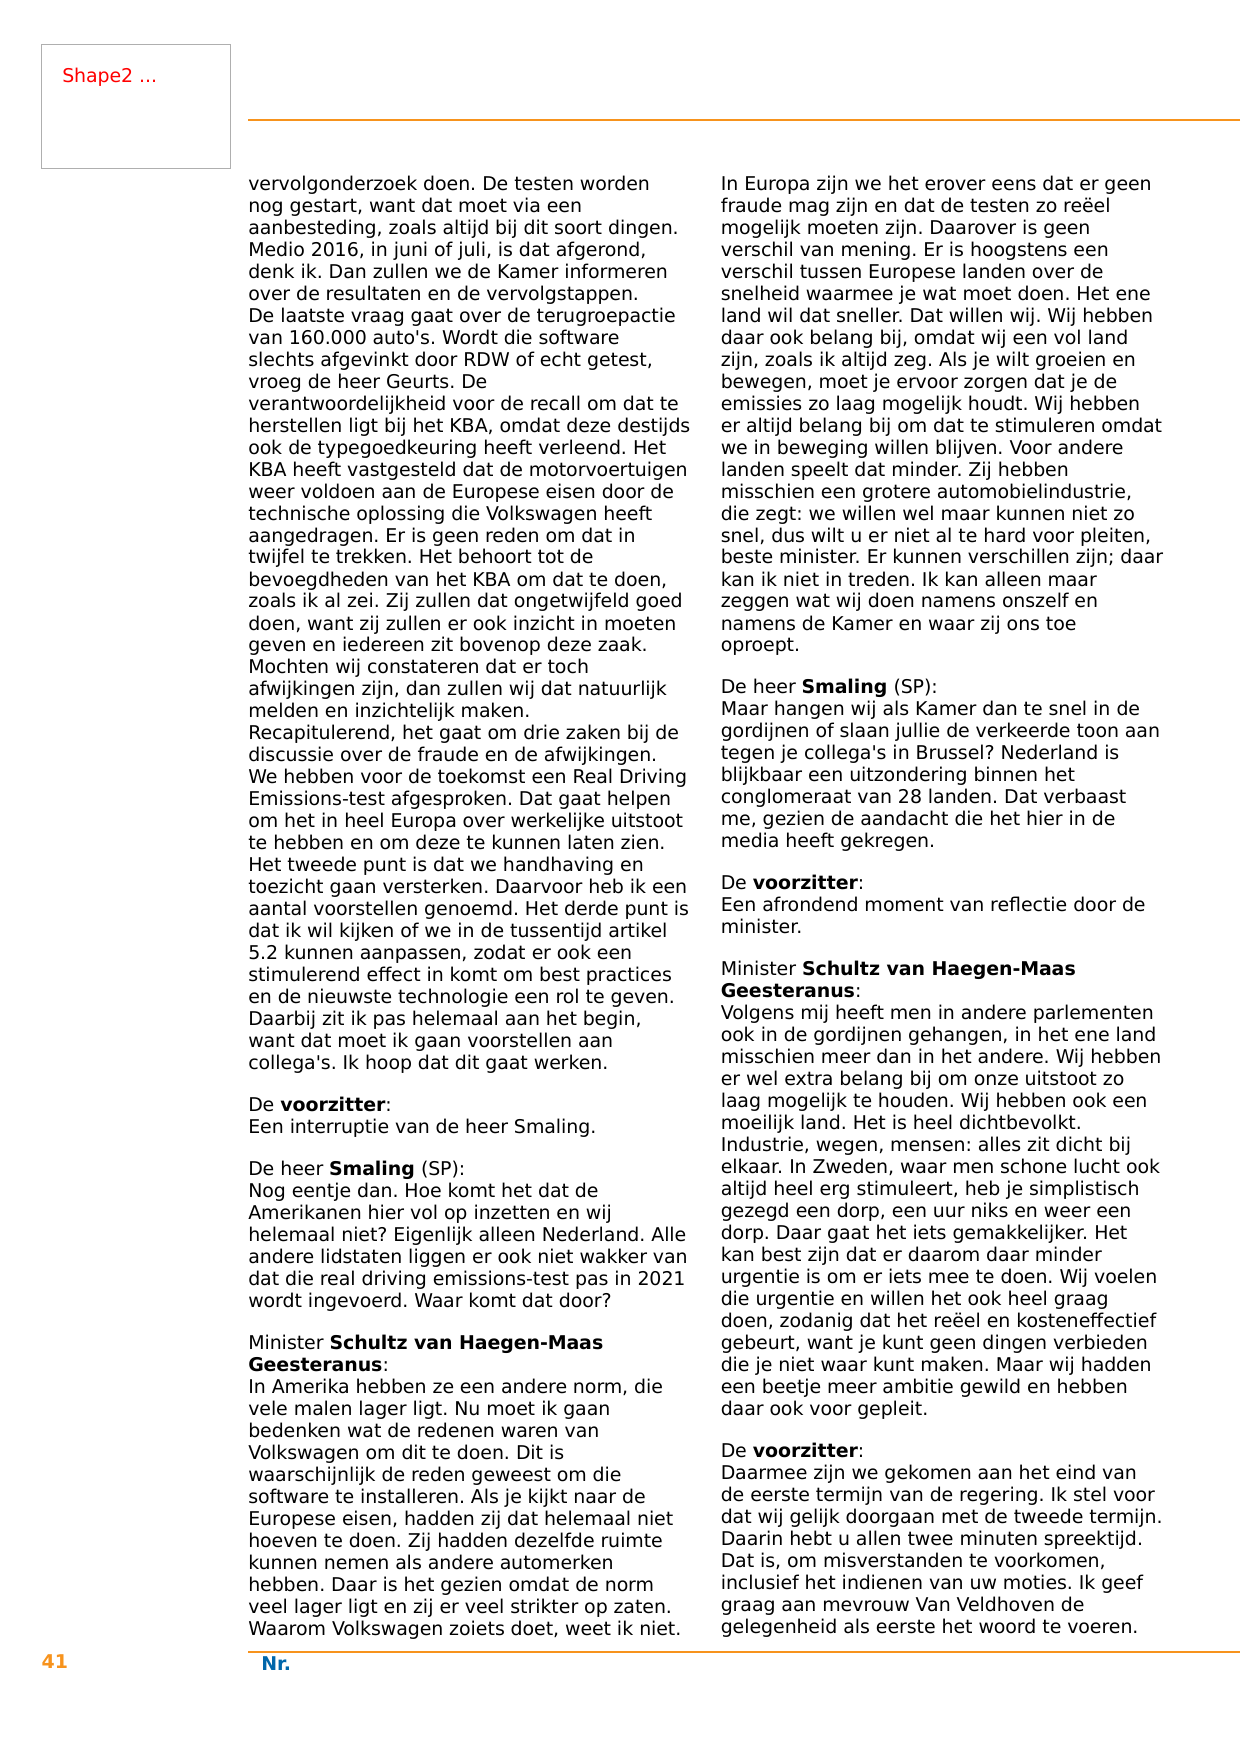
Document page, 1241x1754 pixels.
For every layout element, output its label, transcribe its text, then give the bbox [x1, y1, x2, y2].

text In Europa zijn we het erover eens dat er geen fraude mag zijn en dat de testen zo reëel mogelijk moeten zijn. Daarover is geen verschil van mening. Er is hoogstens een verschil tussen Europese landen over de snelheid waarmee je wat moet doen. Het ene land wil dat sneller. Dat willen wij. Wij hebben daar ook belang bij, omdat wij een vol land zijn, zoals ik altijd zeg. Als je wilt groeien en bewegen, moet je ervoor zorgen dat je de emissies zo laag mogelijk houdt. Wij hebben er altijd belang bij om dat te stimuleren omdat we in beweging willen blijven. Voor andere landen speelt dat minder. Zij hebben misschien een grotere automobielindustrie, die zegt: we willen wel maar kunnen niet zo snel, dus wilt u er niet al te hard voor pleiten, beste minister. Er kunnen verschillen zijn; daar kan ik niet in treden. Ik kan alleen maar zeggen wat wij doen namens onszelf en namens de Kamer en waar zij ons toe oproept. [721, 173, 1163, 656]
text De heer Smaling (SP): [248, 1158, 691, 1180]
text De voorzitter: [721, 1440, 1163, 1462]
text De voorzitter: [721, 872, 1163, 894]
text De heer Smaling (SP): [721, 676, 1163, 698]
text Volgens mij heeft men in andere parlementen ook in de gordijnen gehangen, in het ene land misschien meer dan in het andere. Wij hebben er wel extra belang bij om onze uitstoot zo laag mogelijk te houden. Wij hebben ook een moeilijk land. Het is heel dichtbevolkt. Industrie, wegen, mensen: alles zit dicht bij elkaar. In Zweden, waar men schone lucht ook altijd heel erg stimuleert, heb je simplistisch gezegd een dorp, een uur niks en weer een dorp. Daar gaat het iets gemakkelijker. Het kan best zijn dat er daarom daar minder urgentie is om er iets mee te doen. Wij voelen die urgentie en willen het ook heel graag doen, zodanig dat het reëel en kosteneffectief gebeurt, want je kunt geen dingen verbieden die je niet waar kunt maken. Maar wij hadden een beetje meer ambitie gewild en hebben daar ook voor gepleit. [721, 1002, 1163, 1420]
text vervolgonderzoek doen. De testen worden nog gestart, want dat moet via een aanbesteding, zoals altijd bij dit soort dingen. Medio 2016, in juni of juli, is dat afgerond, denk ik. Dan zullen we de Kamer informeren over de resultaten en de vervolgstappen. [248, 173, 691, 305]
text Minister Schultz van Haegen-Maas Geesteranus: [248, 1332, 691, 1376]
text De laatste vraag gaat over de terugroepactie van 160.000 auto's. Wordt die software slechts afgevinkt door RDW of echt getest, vroeg de heer Geurts. De verantwoordelijkheid voor de recall om dat te herstellen ligt bij het KBA, omdat deze destijds ook de typegoedkeuring heeft verleend. Het KBA heeft vastgesteld dat de motorvoertuigen weer voldoen aan de Europese eisen door de technische oplossing die Volkswagen heeft aangedragen. Er is geen reden om dat in twijfel te trekken. Het behoort tot de bevoegdheden van het KBA om dat te doen, zoals ik al zei. Zij zullen dat ongetwijfeld goed doen, want zij zullen er ook inzicht in moeten geven en iedereen zit bovenop deze zaak. Mochten wij constateren dat er toch afwijkingen zijn, dan zullen wij dat natuurlijk melden en inzichtelijk maken. [248, 305, 691, 722]
text Minister Schultz van Haegen-Maas Geesteranus: [721, 958, 1163, 1002]
text Daarmee zijn we gekomen aan het eind van de eerste termijn van de regering. Ik stel voor dat wij gelijk doorgaan met de tweede termijn. Daarin hebt u allen twee minuten spreektijd. Dat is, om misverstanden te voorkomen, inclusief het indienen van uw moties. Ik geef graag aan mevrouw Van Veldhoven de gelegenheid als eerste het woord te voeren. [721, 1462, 1163, 1637]
text In Amerika hebben ze een andere norm, die vele malen lager ligt. Nu moet ik gaan bedenken wat de redenen waren van Volkswagen om dit te doen. Dit is waarschijnlijk de reden geweest om die software te installeren. Als je kijkt naar de Europese eisen, hadden zij dat helemaal niet hoeven te doen. Zij hadden dezelfde ruimte kunnen nemen als andere automerken hebben. Daar is het gezien omdat de norm veel lager ligt en zij er veel strikter op zaten. Waarom Volkswagen zoiets doet, weet ik niet. [248, 1376, 691, 1639]
text De voorzitter: [248, 1094, 691, 1116]
text Een interruptie van de heer Smaling. [248, 1116, 691, 1138]
text Recapitulerend, het gaat om drie zaken bij de discussie over de fraude en de afwijkingen. We hebben voor de toekomst een Real Driving Emissions-test afgesproken. Dat gaat helpen om het in heel Europa over werkelijke uitstoot te hebben en om deze te kunnen laten zien. Het tweede punt is dat we handhaving en toezicht gaan versterken. Daarvoor heb ik een aantal voorstellen genoemd. Het derde punt is dat ik wil kijken of we in de tussentijd artikel 5.2 kunnen aanpassen, zodat er ook een stimulerend effect in komt om best practices en de nieuwste technologie een rol te geven. Daarbij zit ik pas helemaal aan het begin, want dat moet ik gaan voorstellen aan collega's. Ik hoop dat dit gaat werken. [248, 722, 691, 1074]
text Een afrondend moment van reflectie door de minister. [721, 894, 1163, 938]
text Nog eentje dan. Hoe komt het dat de Amerikanen hier vol op inzetten en wij helemaal niet? Eigenlijk alleen Nederland. Alle andere lidstaten liggen er ook niet wakker van dat die real driving emissions-test pas in 2021 wordt ingevoerd. Waar komt dat door? [248, 1180, 691, 1312]
text Maar hangen wij als Kamer dan te snel in de gordijnen of slaan jullie de verkeerde toon aan tegen je collega's in Brussel? Nederland is blijkbaar een uitzondering binnen het conglomeraat van 28 landen. Dat verbaast me, gezien de aandacht die het hier in de media heeft gekregen. [721, 698, 1163, 852]
